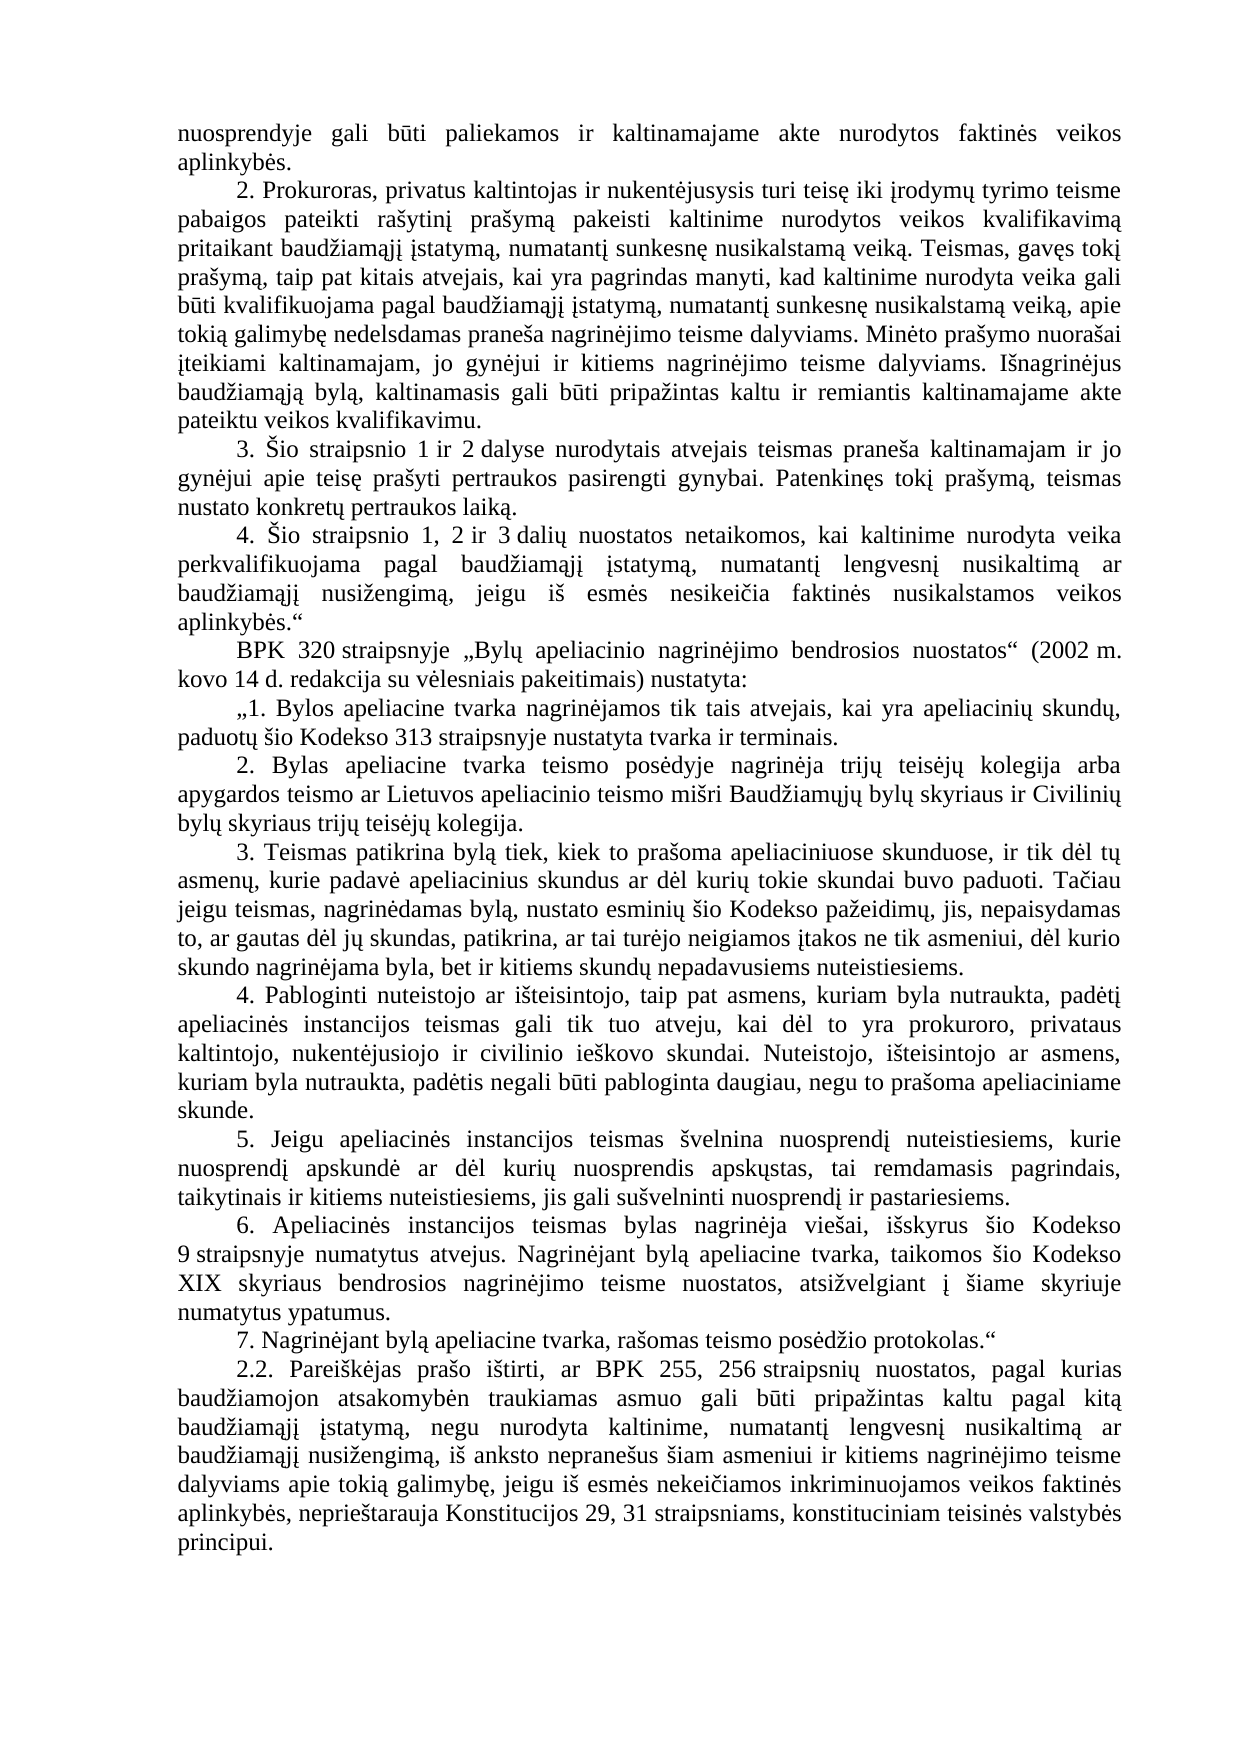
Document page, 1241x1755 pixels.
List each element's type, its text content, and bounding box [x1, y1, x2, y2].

text 5. Jeigu apeliacinės instancijos teismas švelnina nuosprendį nuteistiesiems, kurie nuosprendį apskundė ar dėl kurių nuosprendis apskųstas, tai remdamasis pagrindais, taikytinais ir kitiems nuteistiesiems, jis gali sušvelninti nuosprendį ir pastariesiems. [177, 1124, 1122, 1211]
text 2. Prokuroras, privatus kaltintojas ir nukentėjusysis turi teisę iki įrodymų tyrimo teisme pabaigos pateikti rašytinį prašymą pakeisti kaltinime nurodytos veikos kvalifikavimą pritaikant baudžiamąjį įstatymą, numatantį sunkesnę nusikalstamą veiką. Teismas, gavęs tokį prašymą, taip pat kitais atvejais, kai yra pagrindas manyti, kad kaltinime nurodyta veika gali būti kvalifikuojama pagal baudžiamąjį įstatymą, numatantį sunkesnę nusikalstamą veiką, apie tokią galimybę nedelsdamas praneša nagrinėjimo teisme dalyviams. Minėto prašymo nuorašai įteikiami kaltinamajam, jo gynėjui ir kitiems nagrinėjimo teisme dalyviams. Išnagrinėjus baudžiamąją bylą, kaltinamasis gali būti pripažintas kaltu ir remiantis kaltinamajame akte pateiktu veikos kvalifikavimu. [177, 176, 1122, 434]
text 6. Apeliacinės instancijos teismas bylas nagrinėja viešai, išskyrus šio Kodekso 9 straipsnyje numatytus atvejus. Nagrinėjant bylą apeliacine tvarka, taikomos šio Kodekso XIX skyriaus bendrosios nagrinėjimo teisme nuostatos, atsižvelgiant į šiame skyriuje numatytus ypatumus. [177, 1211, 1122, 1326]
text nuosprendyje gali būti paliekamos ir kaltinamajame akte nurodytos faktinės veikos aplinkybės. [177, 118, 1122, 176]
text 7. Nagrinėjant bylą apeliacine tvarka, rašomas teismo posėdžio protokolas.“ [177, 1326, 1122, 1354]
text BPK 320 straipsnyje „Bylų apeliacinio nagrinėjimo bendrosios nuostatos“ (2002 m. kovo 14 d. redakcija su vėlesniais pakeitimais) nustatyta: [177, 636, 1122, 693]
text 4. Pabloginti nuteistojo ar išteisintojo, taip pat asmens, kuriam byla nutraukta, padėtį apeliacinės instancijos teismas gali tik tuo atveju, kai dėl to yra prokuroro, privataus kaltintojo, nukentėjusiojo ir civilinio ieškovo skundai. Nuteistojo, išteisintojo ar asmens, kuriam byla nutraukta, padėtis negali būti pabloginta daugiau, negu to prašoma apeliaciniame skunde. [177, 981, 1122, 1124]
text „1. Bylos apeliacine tvarka nagrinėjamos tik tais atvejais, kai yra apeliacinių skundų, paduotų šio Kodekso 313 straipsnyje nustatyta tvarka ir terminais. [177, 693, 1122, 751]
text 2. Bylas apeliacine tvarka teismo posėdyje nagrinėja trijų teisėjų kolegija arba apygardos teismo ar Lietuvos apeliacinio teismo mišri Baudžiamųjų bylų skyriaus ir Civilinių bylų skyriaus trijų teisėjų kolegija. [177, 751, 1122, 837]
text 3. Teismas patikrina bylą tiek, kiek to prašoma apeliaciniuose skunduose, ir tik dėl tų asmenų, kurie padavė apeliacinius skundus ar dėl kurių tokie skundai buvo paduoti. Tačiau jeigu teismas, nagrinėdamas bylą, nustato esminių šio Kodekso pažeidimų, jis, nepaisydamas to, ar gautas dėl jų skundas, patikrina, ar tai turėjo neigiamos įtakos ne tik asmeniui, dėl kurio skundo nagrinėjama byla, bet ir kitiems skundų nepadavusiems nuteistiesiems. [177, 837, 1122, 981]
text 3. Šio straipsnio 1 ir 2 dalyse nurodytais atvejais teismas praneša kaltinamajam ir jo gynėjui apie teisę prašyti pertraukos pasirengti gynybai. Patenkinęs tokį prašymą, teismas nustato konkretų pertraukos laiką. [177, 434, 1122, 521]
text 2.2. Pareiškėjas prašo ištirti, ar BPK 255, 256 straipsnių nuostatos, pagal kurias baudžiamojon atsakomybėn traukiamas asmuo gali būti pripažintas kaltu pagal kitą baudžiamąjį įstatymą, negu nurodyta kaltinime, numatantį lengvesnį nusikaltimą ar baudžiamąjį nusižengimą, iš anksto nepranešus šiam asmeniui ir kitiems nagrinėjimo teisme dalyviams apie tokią galimybę, jeigu iš esmės nekeičiamos inkriminuojamos veikos faktinės aplinkybės, neprieštarauja Konstitucijos 29, 31 straipsniams, konstituciniam teisinės valstybės principui. [177, 1354, 1122, 1556]
text 4. Šio straipsnio 1, 2 ir 3 dalių nuostatos netaikomos, kai kaltinime nurodyta veika perkvalifikuojama pagal baudžiamąjį įstatymą, numatantį lengvesnį nusikaltimą ar baudžiamąjį nusižengimą, jeigu iš esmės nesikeičia faktinės nusikalstamos veikos aplinkybės.“ [177, 521, 1122, 636]
